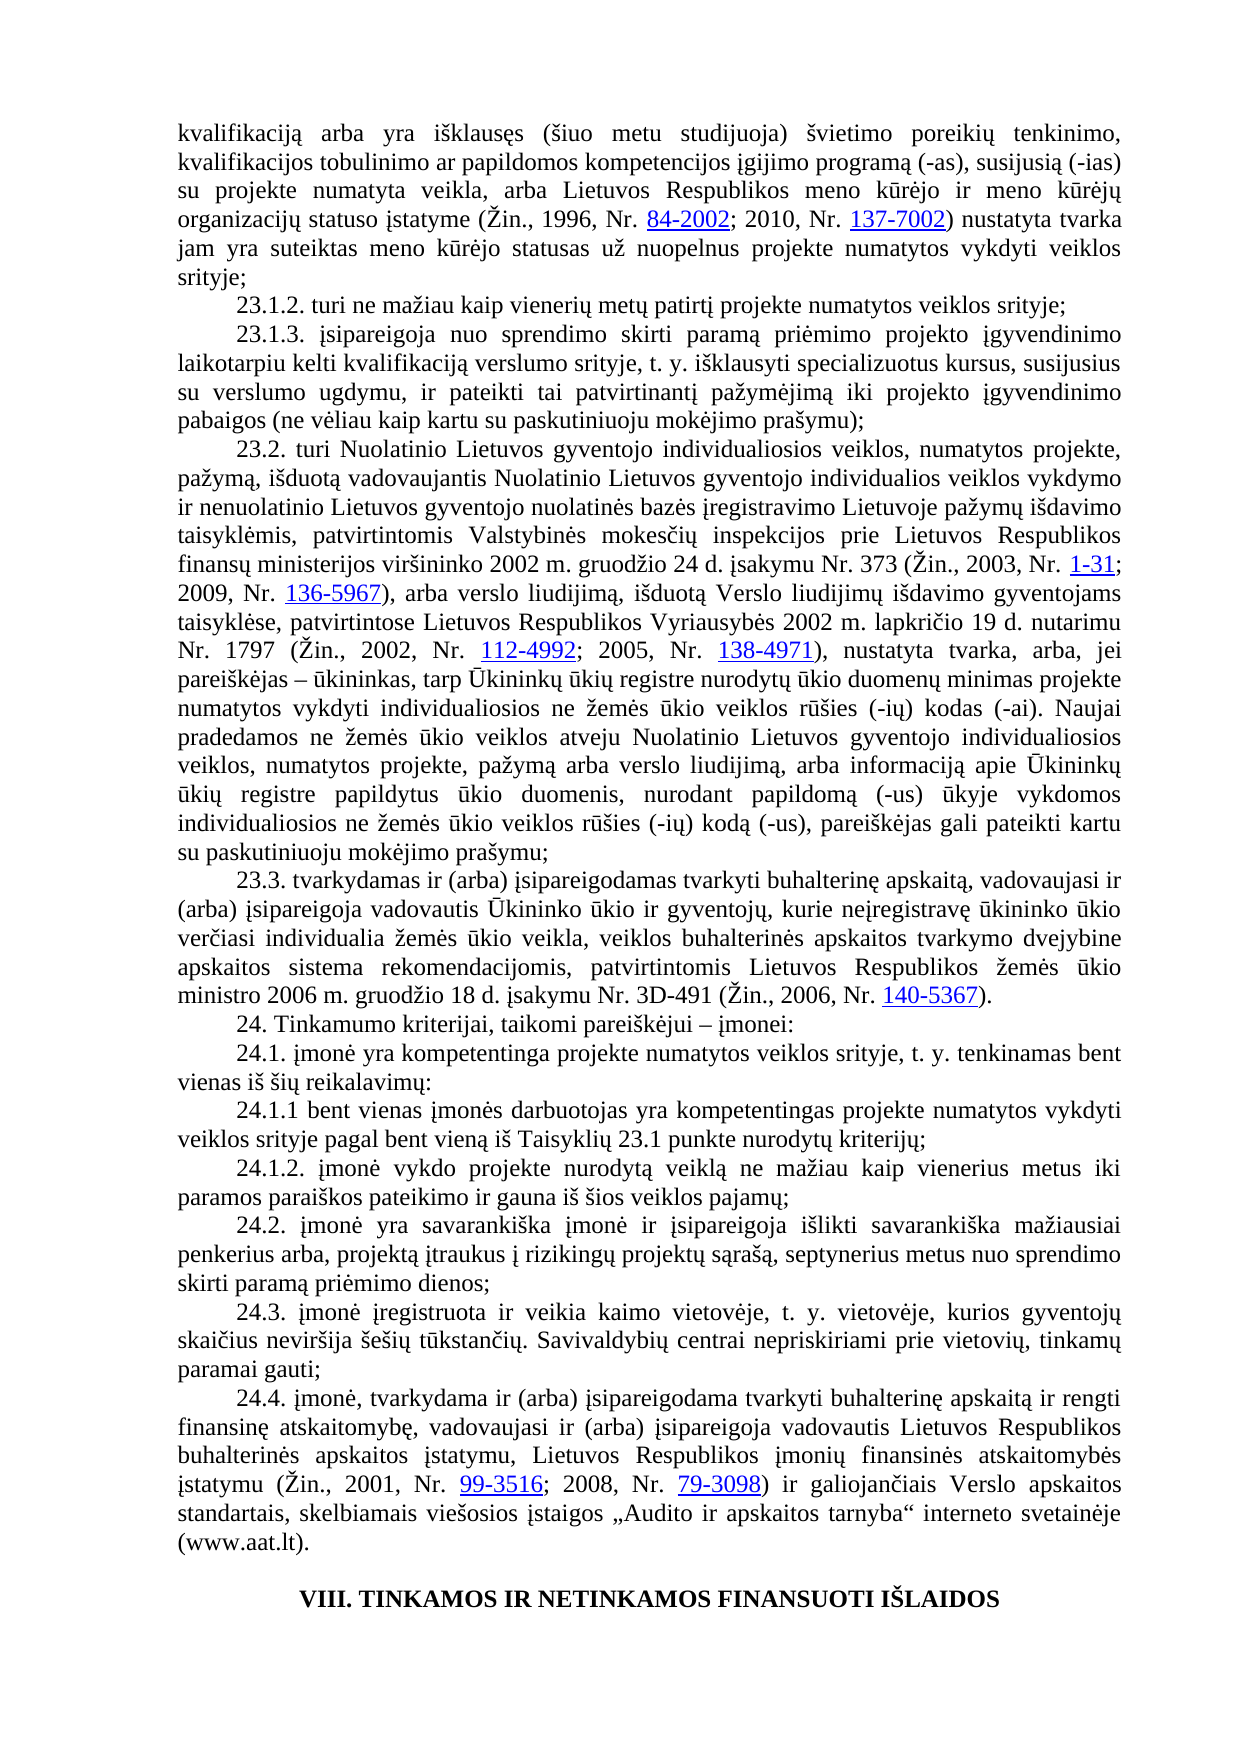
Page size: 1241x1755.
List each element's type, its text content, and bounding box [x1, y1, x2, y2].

text kvalifikaciją arba yra išklausęs (šiuo metu studijuoja) švietimo poreikių tenkinimo, kvalifikacijos tobulinimo ar papildomos kompetencijos įgijimo programą (-as), susijusią (-ias) su projekte numatyta veikla, arba Lietuvos Respublikos meno kūrėjo ir meno kūrėjų organizacijų statuso įstatyme (Žin., 1996, Nr. 84-2002; 2010, Nr. 137-7002) nustatyta tvarka jam yra suteiktas meno kūrėjo statusas už nuopelnus projekte numatytos vykdyti veiklos srityje; [177, 118, 1122, 291]
text 24.1.1 bent vienas įmonės darbuotojas yra kompetentingas projekte numatytos vykdyti veiklos srityje pagal bent vieną iš Taisyklių 23.1 punkte nurodytų kriterijų; [177, 1096, 1122, 1153]
text VIII. TINKAMOS IR NETINKAMOS FINANSUOTI IŠLAIDOS [177, 1584, 1122, 1613]
text 24. Tinkamumo kriterijai, taikomi pareiškėjui – įmonei: [177, 1009, 1122, 1038]
text 24.3. įmonė įregistruota ir veikia kaimo vietovėje, t. y. vietovėje, kurios gyventojų skaičius neviršija šešių tūkstančių. Savivaldybių centrai nepriskiriami prie vietovių, tinkamų paramai gauti; [177, 1297, 1122, 1383]
text 23.3. tvarkydamas ir (arba) įsipareigodamas tvarkyti buhalterinę apskaitą, vadovaujasi ir (arba) įsipareigoja vadovautis Ūkininko ūkio ir gyventojų, kurie neįregistravę ūkininko ūkio verčiasi individualia žemės ūkio veikla, veiklos buhalterinės apskaitos tvarkymo dvejybine apskaitos sistema rekomendacijomis, patvirtintomis Lietuvos Respublikos žemės ūkio ministro 2006 m. gruodžio 18 d. įsakymu Nr. 3D-491 (Žin., 2006, Nr. 140-5367). [177, 866, 1122, 1009]
text 24.2. įmonė yra savarankiška įmonė ir įsipareigoja išlikti savarankiška mažiausiai penkerius arba, projektą įtraukus į rizikingų projektų sąrašą, septynerius metus nuo sprendimo skirti paramą priėmimo dienos; [177, 1211, 1122, 1297]
text 24.1.2. įmonė vykdo projekte nurodytą veiklą ne mažiau kaip vienerius metus iki paramos paraiškos pateikimo ir gauna iš šios veiklos pajamų; [177, 1153, 1122, 1211]
text 23.2. turi Nuolatinio Lietuvos gyventojo individualiosios veiklos, numatytos projekte, pažymą, išduotą vadovaujantis Nuolatinio Lietuvos gyventojo individualios veiklos vykdymo ir nenuolatinio Lietuvos gyventojo nuolatinės bazės įregistravimo Lietuvoje pažymų išdavimo taisyklėmis, patvirtintomis Valstybinės mokesčių inspekcijos prie Lietuvos Respublikos finansų ministerijos viršininko 2002 m. gruodžio 24 d. įsakymu Nr. 373 (Žin., 2003, Nr. 1-31; 2009, Nr. 136-5967), arba verslo liudijimą, išduotą Verslo liudijimų išdavimo gyventojams taisyklėse, patvirtintose Lietuvos Respublikos Vyriausybės 2002 m. lapkričio 19 d. nutarimu Nr. 1797 (Žin., 2002, Nr. 112-4992; 2005, Nr. 138-4971), nustatyta tvarka, arba, jei pareiškėjas – ūkininkas, tarp Ūkininkų ūkių registre nurodytų ūkio duomenų minimas projekte numatytos vykdyti individualiosios ne žemės ūkio veiklos rūšies (-ių) kodas (-ai). Naujai pradedamos ne žemės ūkio veiklos atveju Nuolatinio Lietuvos gyventojo individualiosios veiklos, numatytos projekte, pažymą arba verslo liudijimą, arba informaciją apie Ūkininkų ūkių registre papildytus ūkio duomenis, nurodant papildomą (-us) ūkyje vykdomos individualiosios ne žemės ūkio veiklos rūšies (-ių) kodą (-us), pareiškėjas gali pateikti kartu su paskutiniuoju mokėjimo prašymu; [177, 434, 1122, 866]
text 23.1.3. įsipareigoja nuo sprendimo skirti paramą priėmimo projekto įgyvendinimo laikotarpiu kelti kvalifikaciją verslumo srityje, t. y. išklausyti specializuotus kursus, susijusius su verslumo ugdymu, ir pateikti tai patvirtinantį pažymėjimą iki projekto įgyvendinimo pabaigos (ne vėliau kaip kartu su paskutiniuoju mokėjimo prašymu); [177, 319, 1122, 434]
text 24.4. įmonė, tvarkydama ir (arba) įsipareigodama tvarkyti buhalterinę apskaitą ir rengti finansinę atskaitomybę, vadovaujasi ir (arba) įsipareigoja vadovautis Lietuvos Respublikos buhalterinės apskaitos įstatymu, Lietuvos Respublikos įmonių finansinės atskaitomybės įstatymu (Žin., 2001, Nr. 99-3516; 2008, Nr. 79-3098) ir galiojančiais Verslo apskaitos standartais, skelbiamais viešosios įstaigos „Audito ir apskaitos tarnyba“ interneto svetainėje (www.aat.lt). [177, 1383, 1122, 1556]
text 23.1.2. turi ne mažiau kaip vienerių metų patirtį projekte numatytos veiklos srityje; [177, 291, 1122, 319]
text 24.1. įmonė yra kompetentinga projekte numatytos veiklos srityje, t. y. tenkinamas bent vienas iš šių reikalavimų: [177, 1038, 1122, 1096]
